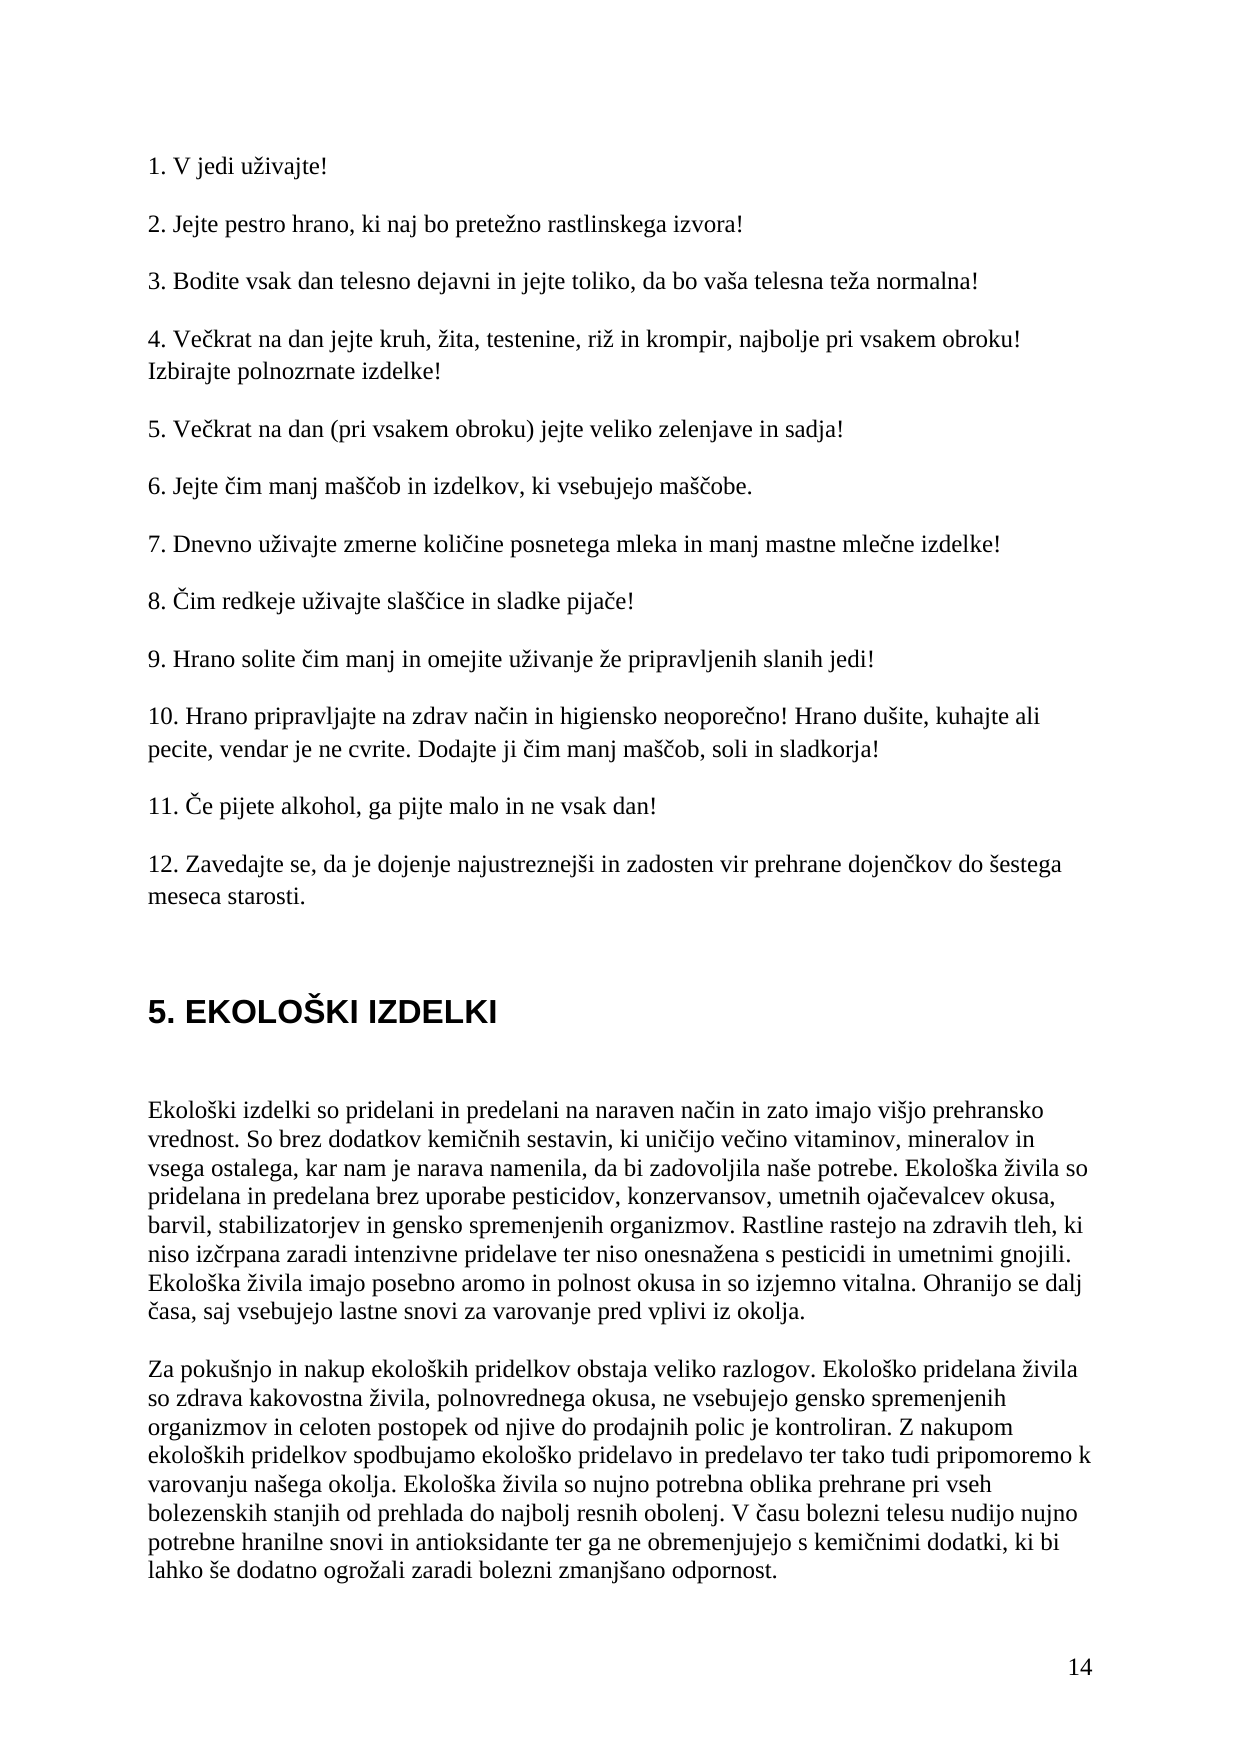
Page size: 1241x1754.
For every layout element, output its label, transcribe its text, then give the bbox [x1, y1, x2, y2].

text Za pokušnjo in nakup ekoloških pridelkov obstaja veliko razlogov. Ekološko pridelana živila so zdrava kakovostna živila, polnovrednega okusa, ne vsebujejo gensko spremenjenih organizmov in celoten postopek od njive do prodajnih polic je kontroliran. Z nakupom ekoloških pridelkov spodbujamo ekološko pridelavo in predelavo ter tako tudi pripomoremo k varovanju našega okolja. Ekološka živila so nujno potrebna oblika prehrane pri vseh bolezenskih stanjih od prehlada do najbolj resnih obolenj. V času bolezni telesu nudijo nujno potrebne hranilne snovi in antioksidante ter ga ne obremenjujejo s kemičnimi dodatki, ki bi lahko še dodatno ogrožali zaradi bolezni zmanjšano odpornost. [148, 1354, 1093, 1584]
text 1. V jedi uživajte! [148, 148, 1093, 180]
text 4. Večkrat na dan jejte kruh, žita, testenine, riž in krompir, najbolje pri vsakem obroku! Izbirajte polnozrnate izdelke! [148, 320, 1093, 385]
text 10. Hrano pripravljajte na zdrav način in higiensko neoporečno! Hrano dušite, kuhajte ali pecite, vendar je ne cvrite. Dodajte ji čim manj maščob, soli in sladkorja! [148, 698, 1093, 763]
text 11. Če pijete alkohol, ga pijte malo in ne vsak dan! [148, 788, 1093, 820]
text 8. Čim redkeje uživajte slaščice in sladke pijače! [148, 583, 1093, 615]
text 3. Bodite vsak dan telesno dejavni in jejte toliko, da bo vaša telesna teža normalna! [148, 263, 1093, 295]
text 9. Hrano solite čim manj in omejite uživanje že pripravljenih slanih jedi! [148, 640, 1093, 673]
text 2. Jejte pestro hrano, ki naj bo pretežno rastlinskega izvora! [148, 205, 1093, 238]
text Ekološki izdelki so pridelani in predelani na naraven način in zato imajo višjo prehransko vrednost. So brez dodatkov kemičnih sestavin, ki uničijo večino vitaminov, mineralov in vsega ostalega, kar nam je narava namenila, da bi zadovoljila naše potrebe. Ekološka živila so pridelana in predelana brez uporabe pesticidov, konzervansov, umetnih ojačevalcev okusa, barvil, stabilizatorjev in gensko spremenjenih organizmov. Rastline rastejo na zdravih tleh, ki niso izčrpana zaradi intenzivne pridelave ter niso onesnažena s pesticidi in umetnimi gnojili. Ekološka živila imajo posebno aromo in polnost okusa in so izjemno vitalna. Ohranijo se dalj časa, saj vsebujejo lastne snovi za varovanje pred vplivi iz okolja. [148, 1095, 1093, 1325]
text 6. Jejte čim manj maščob in izdelkov, ki vsebujejo maščobe. [148, 468, 1093, 500]
subtitle 5. EKOLOŠKI IZDELKI [148, 993, 1093, 1031]
text 7. Dnevno uživajte zmerne količine posnetega mleka in manj mastne mlečne izdelke! [148, 525, 1093, 558]
subtitle 12. Zavedajte se, da je dojenje najustreznejši in zadosten vir prehrane dojenčkov do šestega meseca starosti. [148, 845, 1093, 910]
text 5. Večkrat na dan (pri vsakem obroku) jejte veliko zelenjave in sadja! [148, 410, 1093, 443]
